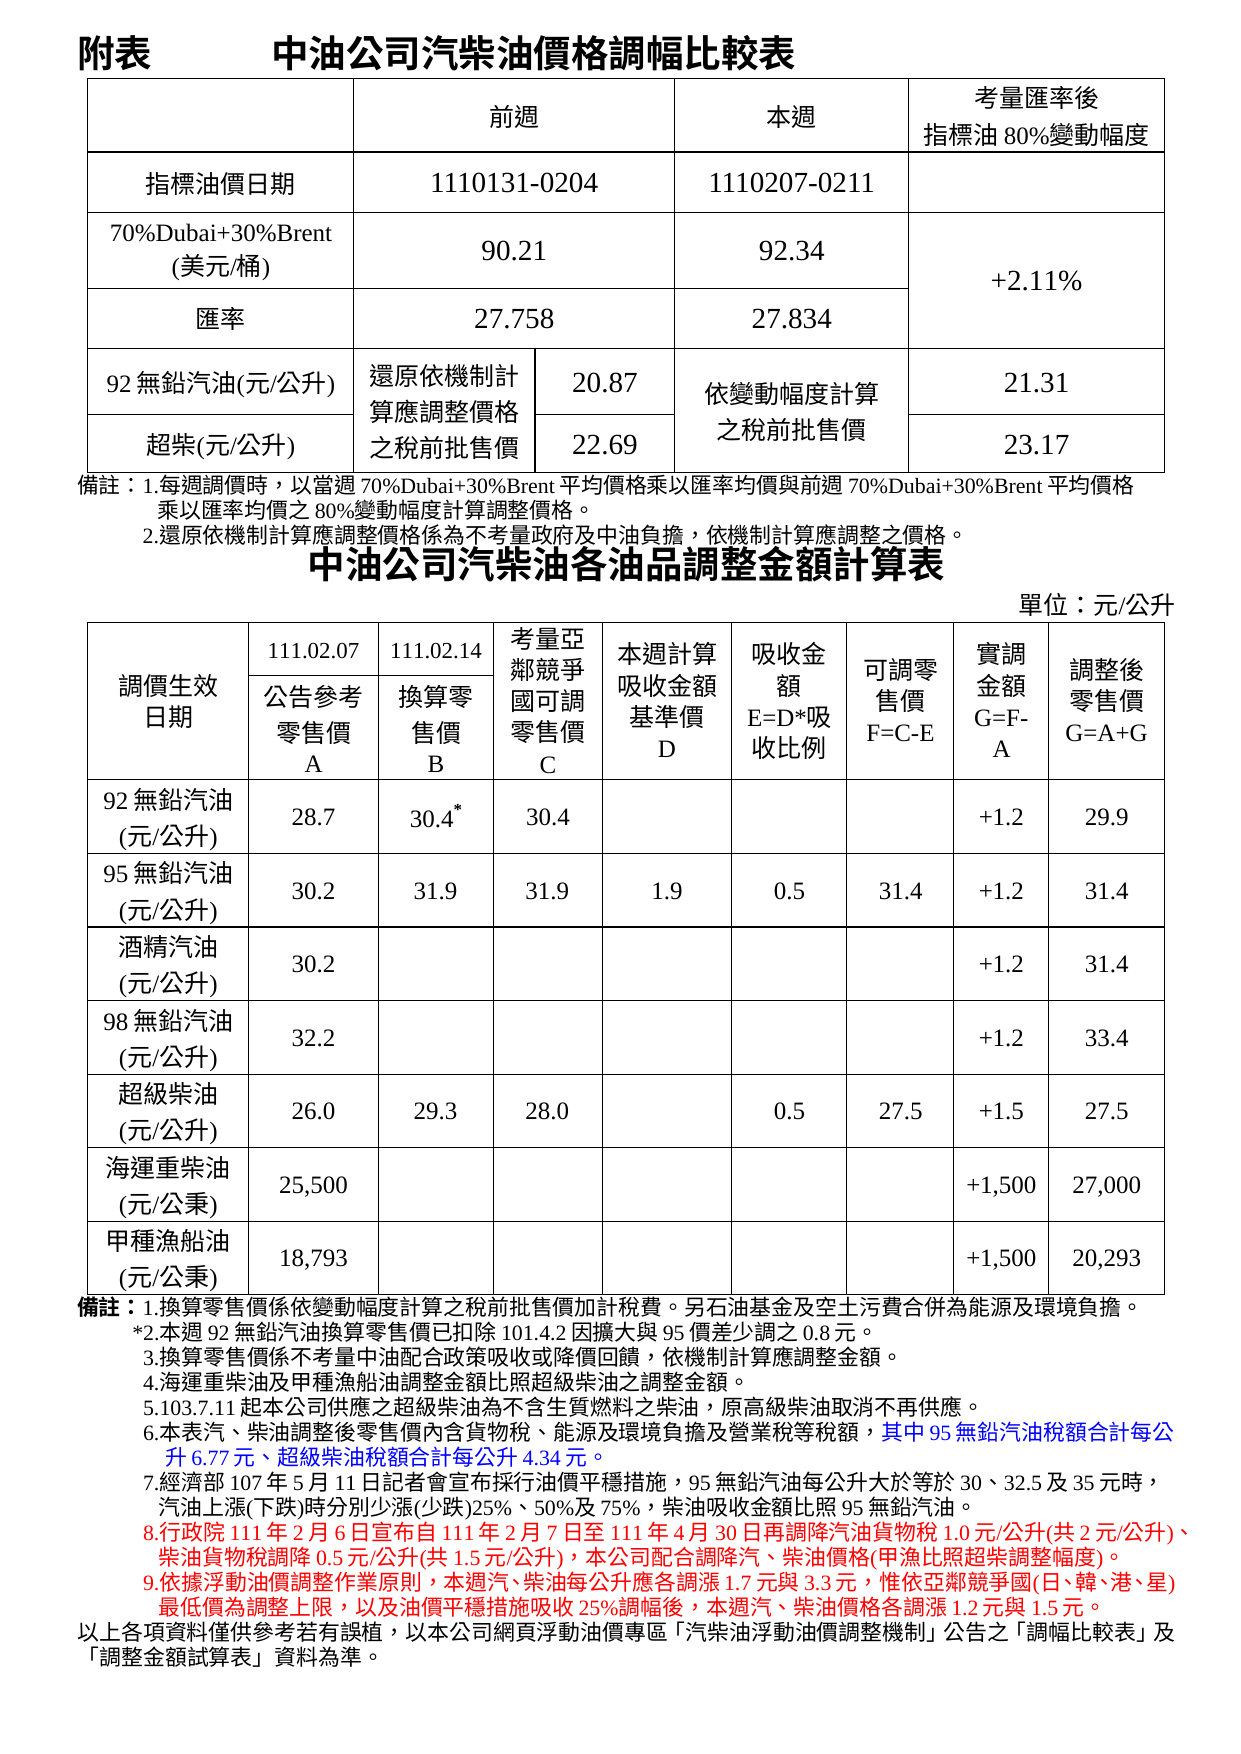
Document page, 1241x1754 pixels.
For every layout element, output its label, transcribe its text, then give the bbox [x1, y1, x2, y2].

table_header 本週 [675, 79, 908, 151]
text 3.換算零售價係不考量中油配合政策吸收或降價回饋，依機制計算應調整金額。 [143, 1345, 1175, 1370]
table_cell 25,500 [249, 1148, 378, 1221]
table_cell 27.834 [675, 289, 908, 348]
table_cell 29.3 [379, 1075, 493, 1147]
table_cell [494, 928, 602, 1000]
table_cell 27,000 [1049, 1148, 1164, 1221]
text 乘以匯率均價之80%變動幅度計算調整價格。 [157, 498, 1175, 523]
table_cell 21.31 [909, 349, 1164, 414]
table_header 實調 金額 G=F-A [954, 623, 1048, 779]
table_cell [379, 1001, 493, 1073]
table_cell 甲種漁船油(元/公秉) [88, 1222, 248, 1294]
text 2.還原依機制計算應調整價格係為不考量政府及中油負擔，依機制計算應調整之價格。 [77, 523, 1175, 548]
table_cell 還原依機制計算應調整價格之稅前批售價 [354, 349, 534, 472]
table_header 本週計算吸收金額基準價 D [603, 623, 731, 779]
table_cell 32.2 [249, 1001, 378, 1073]
table_cell [603, 1148, 731, 1221]
table_cell [732, 1222, 846, 1294]
table_cell [494, 1148, 602, 1221]
table_cell 98無鉛汽油(元/公升) [88, 1001, 248, 1073]
table_cell [603, 1222, 731, 1294]
table_cell 酒精汽油 (元/公升) [88, 928, 248, 1000]
table_cell 0.5 [732, 1075, 846, 1147]
table_cell +1.2 [954, 1001, 1048, 1073]
table_cell +1,500 [954, 1148, 1048, 1221]
table_cell +1.5 [954, 1075, 1048, 1147]
table_cell 20,293 [1049, 1222, 1164, 1294]
table_cell [603, 928, 731, 1000]
table_cell [909, 153, 1164, 212]
table_header 吸收金額 E=D*吸收比例 [732, 623, 846, 779]
table_cell 33.4 [1049, 1001, 1164, 1073]
text 中油公司汽柴油各油品調整金額計算表 [77, 548, 1175, 586]
table_cell 公告參考零售價 A [249, 676, 378, 779]
table_cell 92.34 [675, 213, 908, 287]
table_cell [603, 1075, 731, 1147]
table_cell 90.21 [354, 213, 674, 287]
table_header 考量匯率後 指標油80%變動幅度 [909, 79, 1164, 151]
table_cell 92無鉛汽油(元/公升) [88, 780, 248, 853]
table_cell 指標油價日期 [88, 153, 353, 212]
table_cell 31.9 [494, 854, 602, 926]
table_cell 18,793 [249, 1222, 378, 1294]
table_cell 31.4 [1049, 928, 1164, 1000]
table_cell 海運重柴油(元/公秉) [88, 1148, 248, 1221]
table_cell [732, 1001, 846, 1073]
table_cell [847, 928, 953, 1000]
table_cell [732, 928, 846, 1000]
table_cell 超柴(元/公升) [88, 415, 353, 472]
table_header 可調零售價 F=C-E [847, 623, 953, 779]
table_cell [603, 780, 731, 853]
table_cell [847, 780, 953, 853]
table_cell 70%Dubai+30%Brent (美元/桶) [88, 213, 353, 287]
table_cell 22.69 [536, 415, 674, 472]
table_cell [494, 1001, 602, 1073]
table_cell +1.2 [954, 854, 1048, 926]
text 9.依據浮動油價調整作業原則，本週汽、柴油每公升應各調漲1.7元與3.3元，惟依亞鄰競爭國(日、韓、港、星)最低價為調整上限，以及油價平穩措施吸收25%調幅後，本週汽、柴油價格各調漲1.2元與1.5元。 [143, 1570, 1175, 1620]
table_cell 依變動幅度計算 之稅前批售價 [675, 349, 908, 472]
table_cell [379, 928, 493, 1000]
table_cell 28.0 [494, 1075, 602, 1147]
table_cell 31.4 [1049, 854, 1164, 926]
text 7.經濟部107年5月11日記者會宣布採行油價平穩措施，95無鉛汽油每公升大於等於30、32.5及35元時，汽油上漲(下跌)時分別少漲(少跌)25%、50%及75%，柴油吸收金額比照95無鉛汽油。 [143, 1470, 1175, 1520]
table_cell 1.9 [603, 854, 731, 926]
text 備註：1.換算零售價係依變動幅度計算之稅前批售價加計稅費。另石油基金及空土污費合併為能源及環境負擔。 [77, 1295, 1175, 1320]
table_header 調價生效 日期 [88, 623, 248, 779]
text 備註：1.每週調價時，以當週70%Dubai+30%Brent平均價格乘以匯率均價與前週70%Dubai+30%Brent平均價格 [77, 473, 1175, 498]
table_cell [847, 1001, 953, 1073]
table_cell [732, 1148, 846, 1221]
table_cell [603, 1001, 731, 1073]
table_cell 28.7 [249, 780, 378, 853]
table_cell 23.17 [909, 415, 1164, 472]
table_header 前週 [354, 79, 674, 151]
table_cell 1110131-0204 [354, 153, 674, 212]
table_cell 匯率 [88, 289, 353, 348]
table_cell 30.2 [249, 928, 378, 1000]
table_cell [379, 1148, 493, 1221]
table_cell +1.2 [954, 928, 1048, 1000]
table_header 調整後 零售價 G=A+G [1049, 623, 1164, 779]
table_cell 30.4 [494, 780, 602, 853]
text 附表 中油公司汽柴油價格調幅比較表 [77, 24, 1175, 78]
table_cell 換算零售價 B [379, 676, 493, 779]
table_cell +1.2 [954, 780, 1048, 853]
table_cell 92無鉛汽油(元/公升) [88, 349, 353, 414]
text 8.行政院111年2月6日宣布自111年2月7日至111年4月30日再調降汽油貨物稅1.0元/公升(共2元/公升)、柴油貨物稅調降0.5元/公升(共1.5元/公升)，本公司配合調降汽、柴油價格(甲漁比照超柴調整幅度)。 [143, 1520, 1175, 1570]
table_cell [847, 1148, 953, 1221]
table_cell 26.0 [249, 1075, 378, 1147]
table_header 考量亞鄰競爭國可調零售價 C [494, 623, 602, 779]
text 以上各項資料僅供參考若有誤植，以本公司網頁浮動油價專區「汽柴油浮動油價調整機制」公告之「調幅比較表」及「調整金額試算表」資料為準。 [77, 1620, 1175, 1670]
table_header [88, 79, 353, 151]
table_cell +1,500 [954, 1222, 1048, 1294]
table_cell 29.9 [1049, 780, 1164, 853]
table_cell +2.11% [909, 213, 1164, 348]
table_cell 31.4 [847, 854, 953, 926]
text 6.本表汽、柴油調整後零售價內含貨物稅、能源及環境負擔及營業稅等稅額，其中95無鉛汽油稅額合計每公升6.77元、超級柴油稅額合計每公升4.34元。 [143, 1420, 1175, 1470]
table_cell 27.758 [354, 289, 674, 348]
table_header 111.02.07 [249, 623, 378, 675]
table_cell [732, 780, 846, 853]
table_cell 27.5 [1049, 1075, 1164, 1147]
table_cell [494, 1222, 602, 1294]
table_cell 30.2 [249, 854, 378, 926]
table_cell 30.4* [379, 780, 493, 853]
table_cell 1110207-0211 [675, 153, 908, 212]
text 5.103.7.11起本公司供應之超級柴油為不含生質燃料之柴油，原高級柴油取消不再供應。 [143, 1395, 1175, 1420]
table_cell 超級柴油 (元/公升) [88, 1075, 248, 1147]
table_cell [847, 1222, 953, 1294]
table_cell 20.87 [536, 349, 674, 414]
text 單位：元/公升 [77, 586, 1175, 622]
text *2.本週92無鉛汽油換算零售價已扣除101.4.2因擴大與95價差少調之0.8元。 [113, 1320, 1175, 1345]
table_header 111.02.14 [379, 623, 493, 675]
table_cell 0.5 [732, 854, 846, 926]
table_cell 27.5 [847, 1075, 953, 1147]
text 4.海運重柴油及甲種漁船油調整金額比照超級柴油之調整金額。 [143, 1370, 1175, 1395]
table_cell 31.9 [379, 854, 493, 926]
table_cell 95無鉛汽油(元/公升) [88, 854, 248, 926]
table_cell [379, 1222, 493, 1294]
